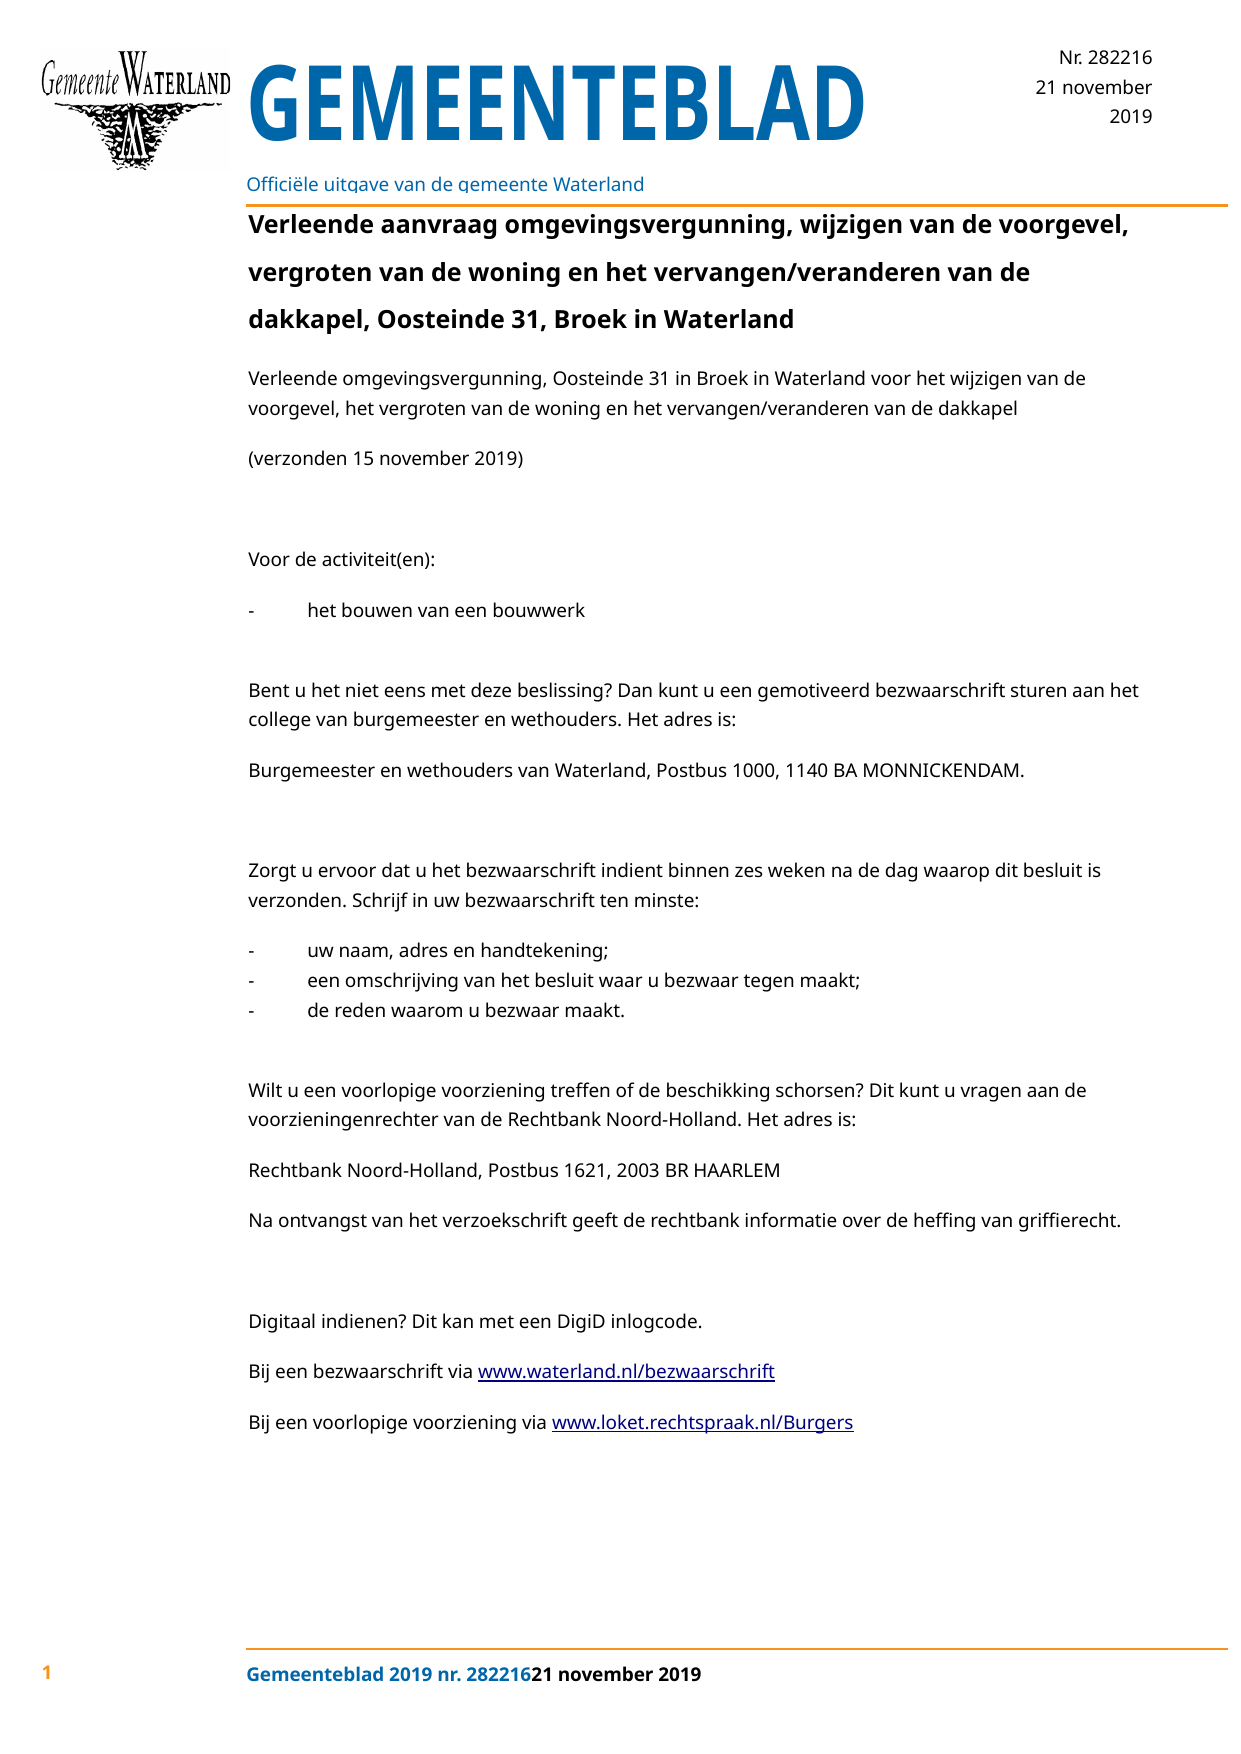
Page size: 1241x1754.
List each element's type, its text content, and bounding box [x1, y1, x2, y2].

text (verzonden 15 november 2019) [248, 446, 1152, 471]
text Burgemeester en wethouders van Waterland, Postbus 1000, 1140 BA MONNICKENDAM. [248, 757, 1152, 782]
text Na ontvangst van het verzoekschrift geeft de rechtbank informatie over de heffing van griffierecht. [248, 1207, 1152, 1233]
text Verleende aanvraag omgevingsvergunning, wijzigen van de voorgevel, vergroten van de woning en het vervangen/veranderen van de dakkapel, Oosteinde 31, Broek in Waterland [248, 207, 1152, 336]
text Voor de activiteit(en): [248, 546, 1152, 572]
list een omschrijving van het besluit waar u bezwaar tegen maakt; [248, 967, 1152, 993]
list uw naam, adres en handtekening; [248, 938, 1152, 963]
text Bij een bezwaarschrift via www.waterland.nl/bezwaarschrift [248, 1358, 1152, 1384]
text Zorgt u ervoor dat u het bezwaarschrift indient binnen zes weken na de dag waarop dit besluit is verzonden. Schrijf in uw bezwaarschrift ten minste: [248, 858, 1152, 913]
text Rechtbank Noord-Holland, Postbus 1621, 2003 BR HAARLEM [248, 1157, 1152, 1182]
text Verleende omgevingsvergunning, Oosteinde 31 in Broek in Waterland voor het wijzigen van de voorgevel, het vergroten van de woning en het vervangen/veranderen van de dakkapel [248, 366, 1152, 421]
text Wilt u een voorlopige voorziening treffen of de beschikking schorsen? Dit kunt u vragen aan de voorzieningenrechter van de Rechtbank Noord-Holland. Het adres is: [248, 1077, 1152, 1132]
text Bent u het niet eens met deze beslissing? Dan kunt u een gemotiveerd bezwaarschrift sturen aan het college van burgemeester en wethouders. Het adres is: [248, 677, 1152, 732]
list de reden waarom u bezwaar maakt. [248, 997, 1152, 1022]
list het bouwen van een bouwwerk [248, 597, 1152, 622]
text Digitaal indienen? Dit kan met een DigiD inlogcode. [248, 1308, 1152, 1334]
picture [41, 47, 231, 172]
text Bij een voorlopige voorziening via www.loket.rechtspraak.nl/Burgers [248, 1409, 1152, 1434]
